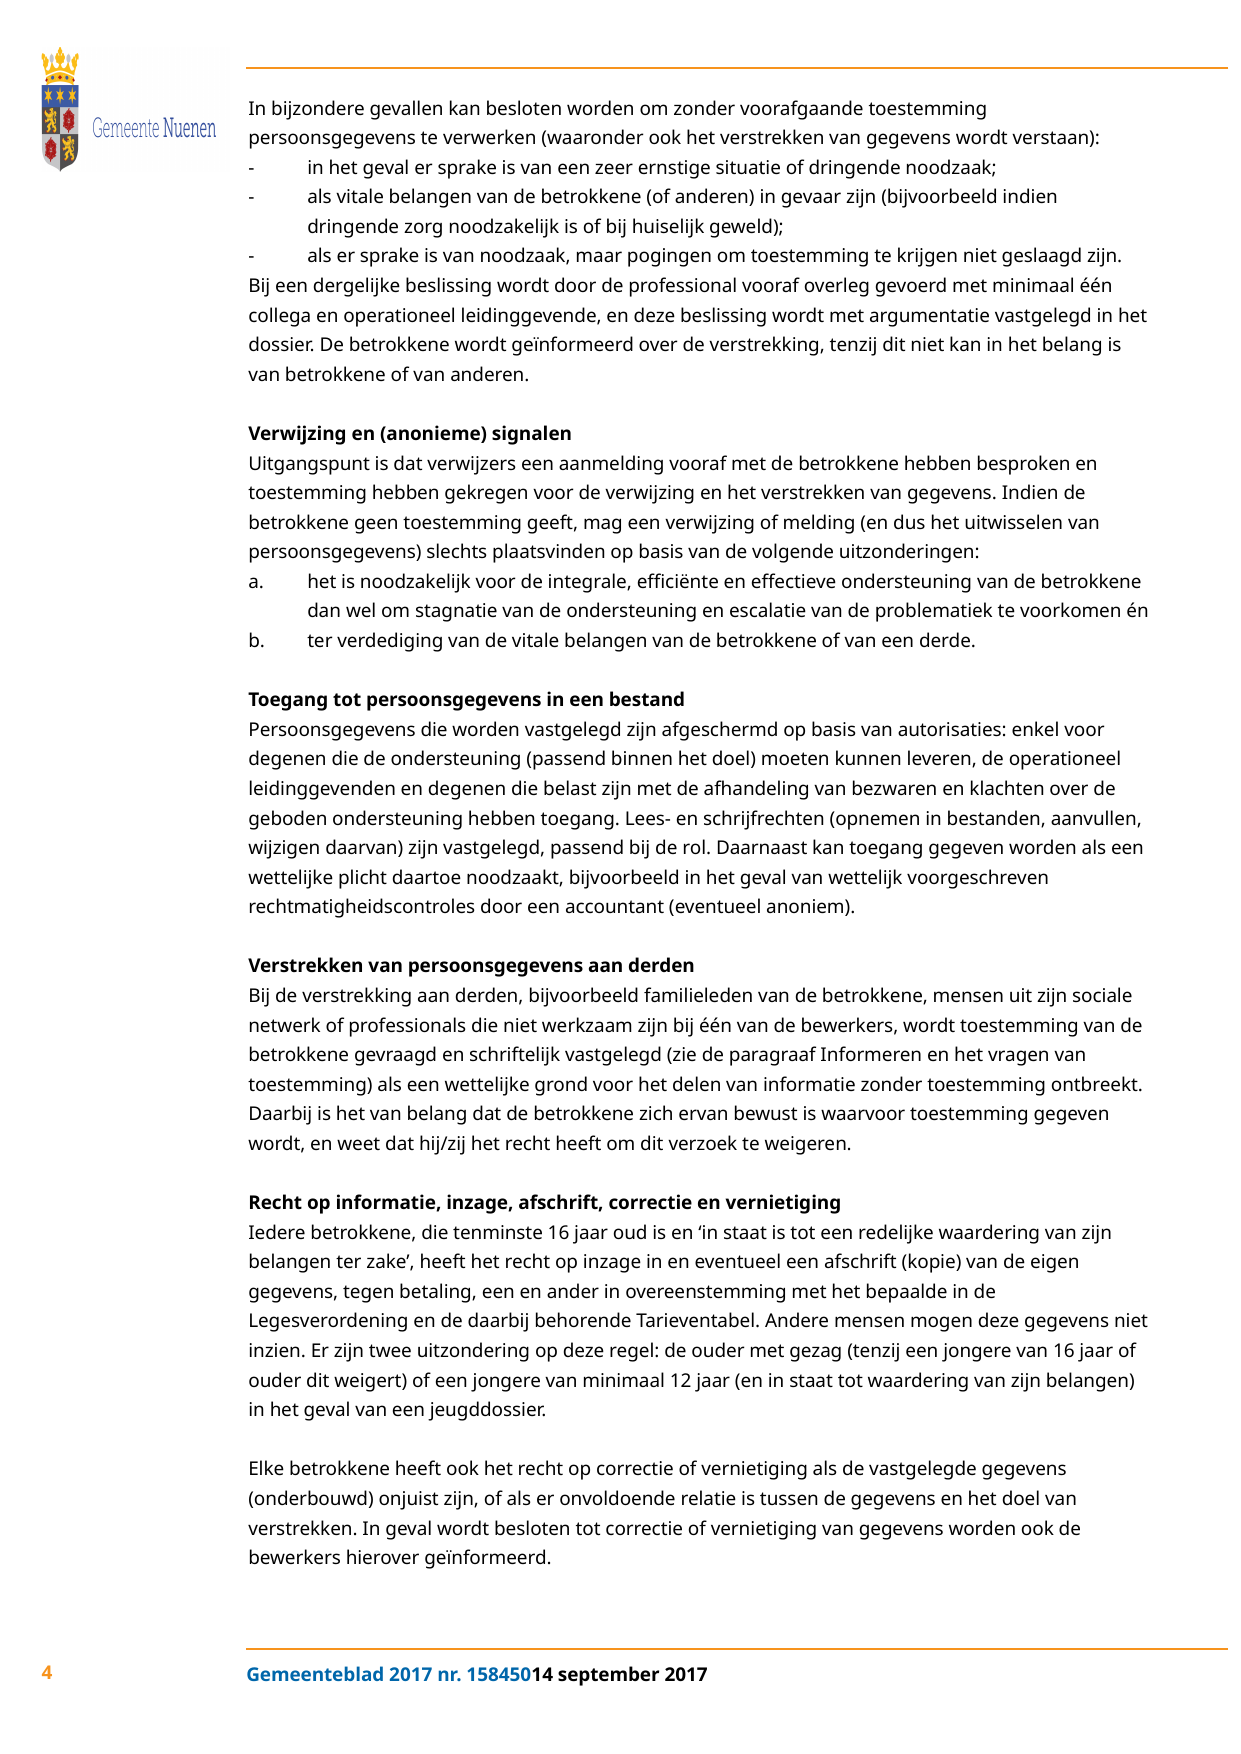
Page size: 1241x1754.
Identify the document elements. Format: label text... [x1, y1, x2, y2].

text Bij de verstrekking aan derden, bijvoorbeeld familieleden van de betrokkene, mensen uit zijn sociale netwerk of professionals die niet werkzaam zijn bij één van de bewerkers, wordt toestemming van de betrokkene gevraagd en schriftelijk vastgelegd (zie de paragraaf Informeren en het vragen van toestemming) als een wettelijke grond voor het delen van informatie zonder toestemming ontbreekt. Daarbij is het van belang dat de betrokkene zich ervan bewust is waarvoor toestemming gegeven wordt, en weet dat hij/zij het recht heeft om dit verzoek te weigeren. [248, 982, 1152, 1156]
text Verstrekken van persoonsgegevens aan derden [248, 953, 1152, 978]
text In bijzondere gevallen kan besloten worden om zonder voorafgaande toestemming persoonsgegevens te verwerken (waaronder ook het verstrekken van gegevens wordt verstaan): [248, 95, 1152, 150]
list als er sprake is van noodzaak, maar pogingen om toestemming te krijgen niet geslaagd zijn. [248, 243, 1152, 268]
text Persoonsgegevens die worden vastgelegd zijn afgeschermd op basis van autorisaties: enkel voor degenen die de ondersteuning (passend binnen het doel) moeten kunnen leveren, de operationeel leidinggevenden en degenen die belast zijn met de afhandeling van bezwaren en klachten over de geboden ondersteuning hebben toegang. Lees- en schrijfrechten (opnemen in bestanden, aanvullen, wijzigen daarvan) zijn vastgelegd, passend bij de rol. Daarnaast kan toegang gegeven worden als een wettelijke plicht daartoe noodzaakt, bijvoorbeeld in het geval van wettelijk voorgeschreven rechtmatigheidscontroles door een accountant (eventueel anoniem). [248, 716, 1152, 919]
text Uitgangspunt is dat verwijzers een aanmelding vooraf met de betrokkene hebben besproken en toestemming hebben gekregen voor de verwijzing en het verstrekken van gegevens. Indien de betrokkene geen toestemming geeft, mag een verwijzing of melding (en dus het uitwisselen van persoonsgegevens) slechts plaatsvinden op basis van de volgende uitzonderingen: [248, 450, 1152, 564]
list in het geval er sprake is van een zeer ernstige situatie of dringende noodzaak; [248, 154, 1152, 180]
list als vitale belangen van de betrokkene (of anderen) in gevaar zijn (bijvoorbeeld indien dringende zorg noodzakelijk is of bij huiselijk geweld); [248, 183, 1152, 239]
text Elke betrokkene heeft ook het recht op correctie of vernietiging als de vastgelegde gegevens (onderbouwd) onjuist zijn, of als er onvoldoende relatie is tussen de gegevens en het doel van verstrekken. In geval wordt besloten tot correctie of vernietiging van gegevens worden ook de bewerkers hierover geïnformeerd. [248, 1456, 1152, 1570]
list het is noodzakelijk voor de integrale, efficiënte en effectieve ondersteuning van de betrokkene dan wel om stagnatie van de ondersteuning en escalatie van de problematiek te voorkomen én [248, 568, 1152, 623]
list ter verdediging van de vitale belangen van de betrokkene of van een derde. [248, 627, 1152, 653]
text Iedere betrokkene, die tenminste 16 jaar oud is en ‘in staat is tot een redelijke waardering van zijn belangen ter zake’, heeft het recht op inzage in en eventueel een afschrift (kopie) van de eigen gegevens, tegen betaling, een en ander in overeenstemming met het bepaalde in de Legesverordening en de daarbij behorende Tarieventabel. Andere mensen mogen deze gegevens niet inzien. Er zijn twee uitzondering op deze regel: de ouder met gezag (tenzij een jongere van 16 jaar of ouder dit weigert) of een jongere van minimaal 12 jaar (en in staat tot waardering van zijn belangen) in het geval van een jeugddossier. [248, 1219, 1152, 1422]
text Verwijzing en (anonieme) signalen [248, 420, 1152, 446]
text Toegang tot persoonsgegevens in een bestand [248, 686, 1152, 712]
text Recht op informatie, inzage, afschrift, correctie en vernietiging [248, 1189, 1152, 1215]
picture [41, 47, 231, 172]
text Bij een dergelijke beslissing wordt door de professional vooraf overleg gevoerd met minimaal één collega en operationeel leidinggevende, en deze beslissing wordt met argumentatie vastgelegd in het dossier. De betrokkene wordt geïnformeerd over de verstrekking, tenzij dit niet kan in het belang is van betrokkene of van anderen. [248, 272, 1152, 387]
